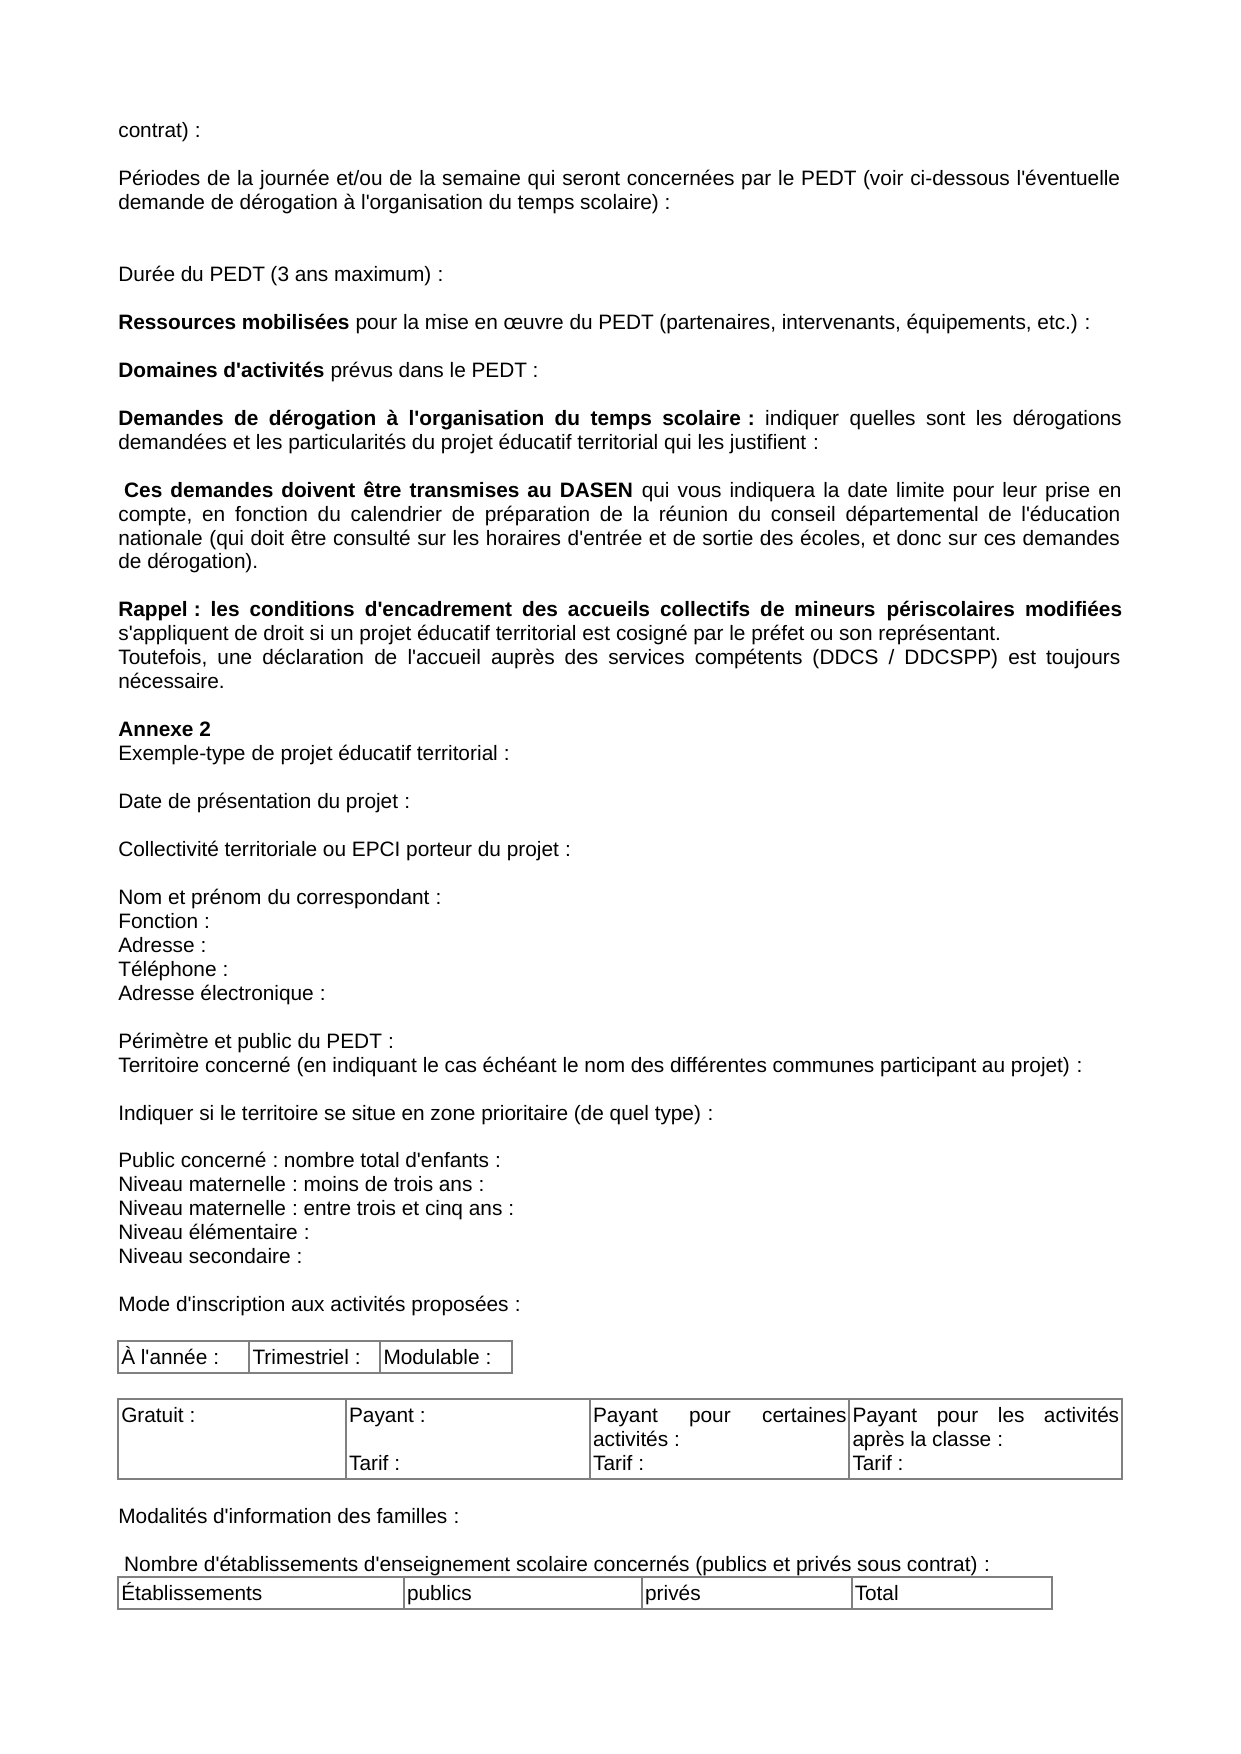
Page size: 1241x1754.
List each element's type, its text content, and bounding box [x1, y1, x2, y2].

table_header privés [643, 1578, 851, 1607]
text Demandes de dérogation à l'organisation du temps scolaire : indiquer quelles sont les dérogations demandées et les particularités du projet éducatif territorial qui les justifient : [118, 406, 1122, 453]
text Exemple-type de projet éducatif territorial : [118, 741, 1122, 765]
text contrat) : [118, 118, 1122, 142]
text Rappel : les conditions d'encadrement des accueils collectifs de mineurs périscolaires modifiées s'appliquent de droit si un projet éducatif territorial est cosigné par le préfet ou son représentant. [118, 597, 1122, 645]
table_header Modulable : [381, 1342, 511, 1372]
text Annexe 2 [118, 693, 1122, 741]
table_header Gratuit : [119, 1400, 345, 1478]
table_header Payant pour certaines activités : Tarif : [591, 1400, 848, 1478]
text Territoire concerné (en indiquant le cas échéant le nom des différentes communes participant au projet) : [118, 1052, 1122, 1076]
text Adresse électronique : [118, 981, 1122, 1004]
table_header Trimestriel : [250, 1342, 379, 1372]
text Ressources mobilisées pour la mise en œuvre du PEDT (partenaires, intervenants, équipements, etc.) : [118, 310, 1122, 334]
text Nombre d'établissements d'enseignement scolaire concernés (publics et privés sous contrat) : [118, 1552, 1122, 1576]
text Public concerné : nombre total d'enfants : [118, 1148, 1122, 1172]
text Ces demandes doivent être transmises au DASEN qui vous indiquera la date limite pour leur prise en compte, en fonction du calendrier de préparation de la réunion du conseil départemental de l'éducation nationale (qui doit être consulté sur les horaires d'entrée et de sortie des écoles, et donc sur ces demandes de dérogation). [118, 477, 1122, 573]
text Niveau secondaire : [118, 1244, 1122, 1268]
text Niveau élémentaire : [118, 1220, 1122, 1244]
text Modalités d'information des familles : [118, 1504, 1122, 1528]
text Niveau maternelle : entre trois et cinq ans : [118, 1196, 1122, 1220]
table_header À l'année : [119, 1342, 248, 1372]
text Fonction : [118, 909, 1122, 933]
text Mode d'inscription aux activités proposées : [118, 1292, 1122, 1316]
table_header Total [853, 1578, 1051, 1607]
text Adresse : [118, 933, 1122, 957]
text Périodes de la journée et/ou de la semaine qui seront concernées par le PEDT (voir ci-dessous l'éventuelle demande de dérogation à l'organisation du temps scolaire) : [118, 166, 1122, 214]
table_header Établissements [119, 1578, 403, 1607]
text Durée du PEDT (3 ans maximum) : [118, 262, 1122, 286]
text Indiquer si le territoire se situe en zone prioritaire (de quel type) : [118, 1100, 1122, 1124]
text Nom et prénom du correspondant : [118, 885, 1122, 909]
text Périmètre et public du PEDT : [118, 1028, 1122, 1052]
table_header Payant pour les activités après la classe : Tarif : [850, 1400, 1121, 1478]
text Niveau maternelle : moins de trois ans : [118, 1172, 1122, 1196]
text Domaines d'activités prévus dans le PEDT : [118, 358, 1122, 382]
table_header Payant : Tarif : [347, 1400, 589, 1478]
table_header publics [405, 1578, 641, 1607]
text Collectivité territoriale ou EPCI porteur du projet : [118, 837, 1122, 861]
text Téléphone : [118, 957, 1122, 981]
text Date de présentation du projet : [118, 789, 1122, 813]
text Toutefois, une déclaration de l'accueil auprès des services compétents (DDCS / DDCSPP) est toujours nécessaire. [118, 645, 1122, 693]
